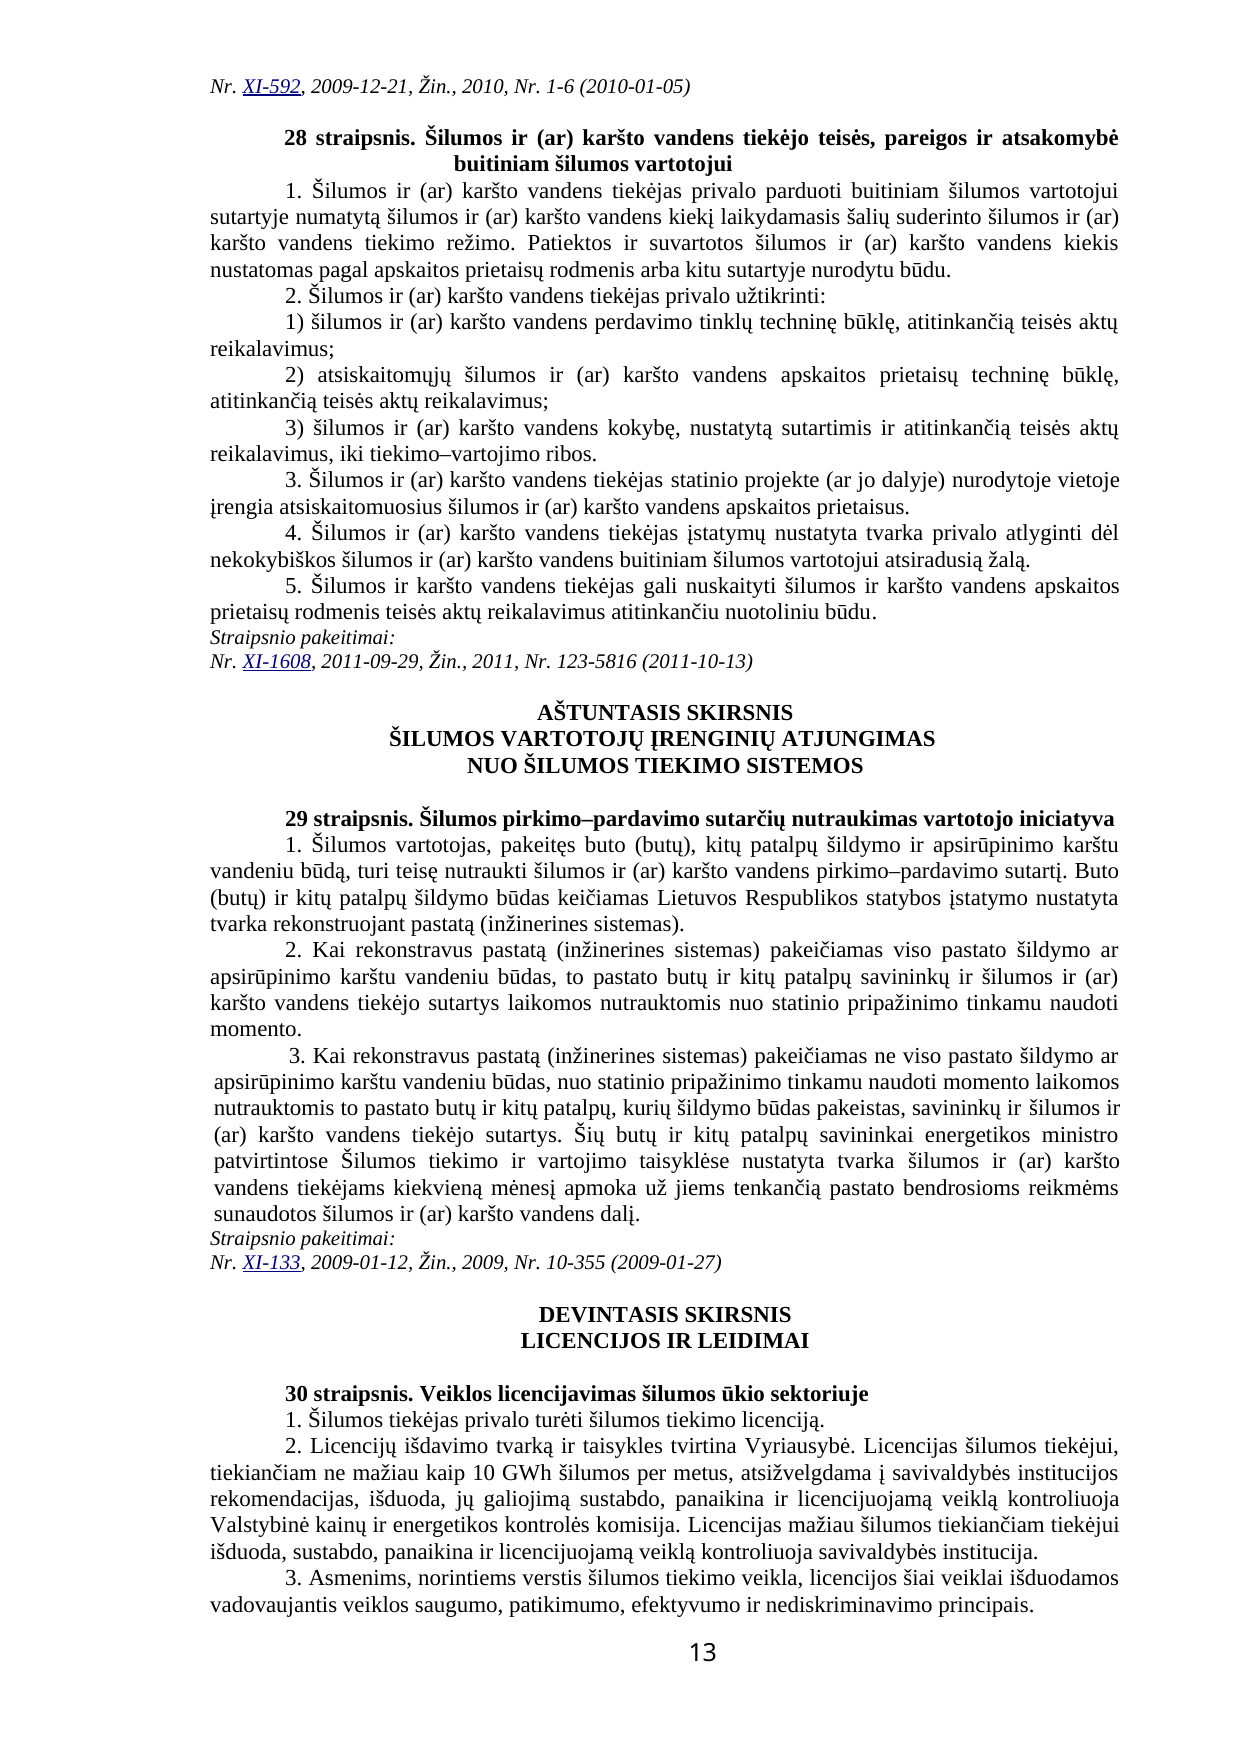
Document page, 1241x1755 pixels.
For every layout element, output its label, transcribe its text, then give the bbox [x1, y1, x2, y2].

text Nr. XI-592, 2009-12-21, Žin., 2010, Nr. 1-6 (2010-01-05) [210, 73, 1120, 98]
text Nr. XI-133, 2009-01-12, Žin., 2009, Nr. 10-355 (2009-01-27) [210, 1250, 1120, 1274]
text Straipsnio pakeitimai: [210, 1226, 1120, 1250]
text 30 straipsnis. Veiklos licencijavimas šilumos ūkio sektoriuje [210, 1380, 1120, 1406]
text 3. Kai rekonstravus pastatą (inžinerines sistemas) pakeičiamas ne viso pastato šildymo ar apsirūpinimo karštu vandeniu būdas, nuo statinio pripažinimo tinkamu naudoti momento laikomos nutrauktomis to pastato butų ir kitų patalpų, kurių šildymo būdas pakeistas, savininkų ir šilumos ir (ar) karšto vandens tiekėjo sutartys. Šių butų ir kitų patalpų savininkai energetikos ministro patvirtintose Šilumos tiekimo ir vartojimo taisyklėse nustatyta tvarka šilumos ir (ar) karšto vandens tiekėjams kiekvieną mėnesį apmoka už jiems tenkančią pastato bendrosioms reikmėms sunaudotos šilumos ir (ar) karšto vandens dalį. [213, 1042, 1120, 1226]
text LICENCIJOS IR LEIDIMAI [210, 1327, 1120, 1353]
text 1. Šilumos tiekėjas privalo turėti šilumos tiekimo licenciją. [210, 1406, 1120, 1432]
text DEVINTASIS SKIRSNIS [210, 1301, 1120, 1327]
text ŠILUMOS VARTOTOJŲ ĮRENGINIŲ ATJUNGIMAS NUO ŠILUMOS TIEKIMO SISTEMOS [210, 726, 1120, 778]
text 2. Kai rekonstravus pastatą (inžinerines sistemas) pakeičiamas viso pastato šildymo ar apsirūpinimo karštu vandeniu būdas, to pastato butų ir kitų patalpų savininkų ir šilumos ir (ar) karšto vandens tiekėjo sutartys laikomos nutrauktomis nuo statinio pripažinimo tinkamu naudoti momento. [210, 936, 1120, 1042]
text 2. Licencijų išdavimo tvarką ir taisykles tvirtina Vyriausybė. Licencijas šilumos tiekėjui, tiekiančiam ne mažiau kaip 10 GWh šilumos per metus, atsižvelgdama į savivaldybės institucijos rekomendacijas, išduoda, jų galiojimą sustabdo, panaikina ir licencijuojamą veiklą kontroliuoja Valstybinė kainų ir energetikos kontrolės komisija. Licencijas mažiau šilumos tiekiančiam tiekėjui išduoda, sustabdo, panaikina ir licencijuojamą veiklą kontroliuoja savivaldybės institucija. [210, 1432, 1120, 1564]
text Straipsnio pakeitimai: [210, 625, 1120, 649]
text AŠTUNTASIS SKIRSNIS [210, 699, 1120, 726]
text 5. Šilumos ir karšto vandens tiekėjas gali nuskaityti šilumos ir karšto vandens apskaitos prietaisų rodmenis teisės aktų reikalavimus atitinkančiu nuotoliniu būdu. [210, 572, 1120, 625]
text 3. Šilumos ir (ar) karšto vandens tiekėjas statinio projekte (ar jo dalyje) nurodytoje vietoje įrengia atsiskaitomuosius šilumos ir (ar) karšto vandens apskaitos prietaisus. [210, 467, 1120, 519]
subtitle 29 straipsnis. Šilumos pirkimo–pardavimo sutarčių nutraukimas vartotojo iniciatyva [285, 804, 1120, 831]
text 4. Šilumos ir (ar) karšto vandens tiekėjas įstatymų nustatyta tvarka privalo atlyginti dėl nekokybiškos šilumos ir (ar) karšto vandens buitiniam šilumos vartotojui atsiradusią žalą. [210, 519, 1120, 572]
text 1. Šilumos ir (ar) karšto vandens tiekėjas privalo parduoti buitiniam šilumos vartotojui sutartyje numatytą šilumos ir (ar) karšto vandens kiekį laikydamasis šalių suderinto šilumos ir (ar) karšto vandens tiekimo režimo. Patiektos ir suvartotos šilumos ir (ar) karšto vandens kiekis nustatomas pagal apskaitos prietaisų rodmenis arba kitu sutartyje nurodytu būdu. [210, 177, 1120, 282]
text 2. Šilumos ir (ar) karšto vandens tiekėjas privalo užtikrinti: [210, 282, 1120, 308]
text Nr. XI-1608, 2011-09-29, Žin., 2011, Nr. 123-5816 (2011-10-13) [210, 649, 1120, 673]
text 3) šilumos ir (ar) karšto vandens kokybę, nustatytą sutartimis ir atitinkančią teisės aktų reikalavimus, iki tiekimo–vartojimo ribos. [210, 414, 1120, 467]
text 2) atsiskaitomųjų šilumos ir (ar) karšto vandens apskaitos prietaisų techninę būklę, atitinkančią teisės aktų reikalavimus; [210, 361, 1120, 414]
text 1) šilumos ir (ar) karšto vandens perdavimo tinklų techninę būklę, atitinkančią teisės aktų reikalavimus; [210, 308, 1120, 361]
text 1. Šilumos vartotojas, pakeitęs buto (butų), kitų patalpų šildymo ir apsirūpinimo karštu vandeniu būdą, turi teisę nutraukti šilumos ir (ar) karšto vandens pirkimo–pardavimo sutartį. Buto (butų) ir kitų patalpų šildymo būdas keičiamas Lietuvos Respublikos statybos įstatymo nustatyta tvarka rekonstruojant pastatą (inžinerines sistemas). [210, 831, 1120, 936]
text 28 straipsnis. Šilumos ir (ar) karšto vandens tiekėjo teisės, pareigos ir atsakomybė buitiniam šilumos vartotojui [284, 124, 1120, 177]
text 3. Asmenims, norintiems verstis šilumos tiekimo veikla, licencijos šiai veiklai išduodamos vadovaujantis veiklos saugumo, patikimumo, efektyvumo ir nediskriminavimo principais. [210, 1564, 1120, 1617]
